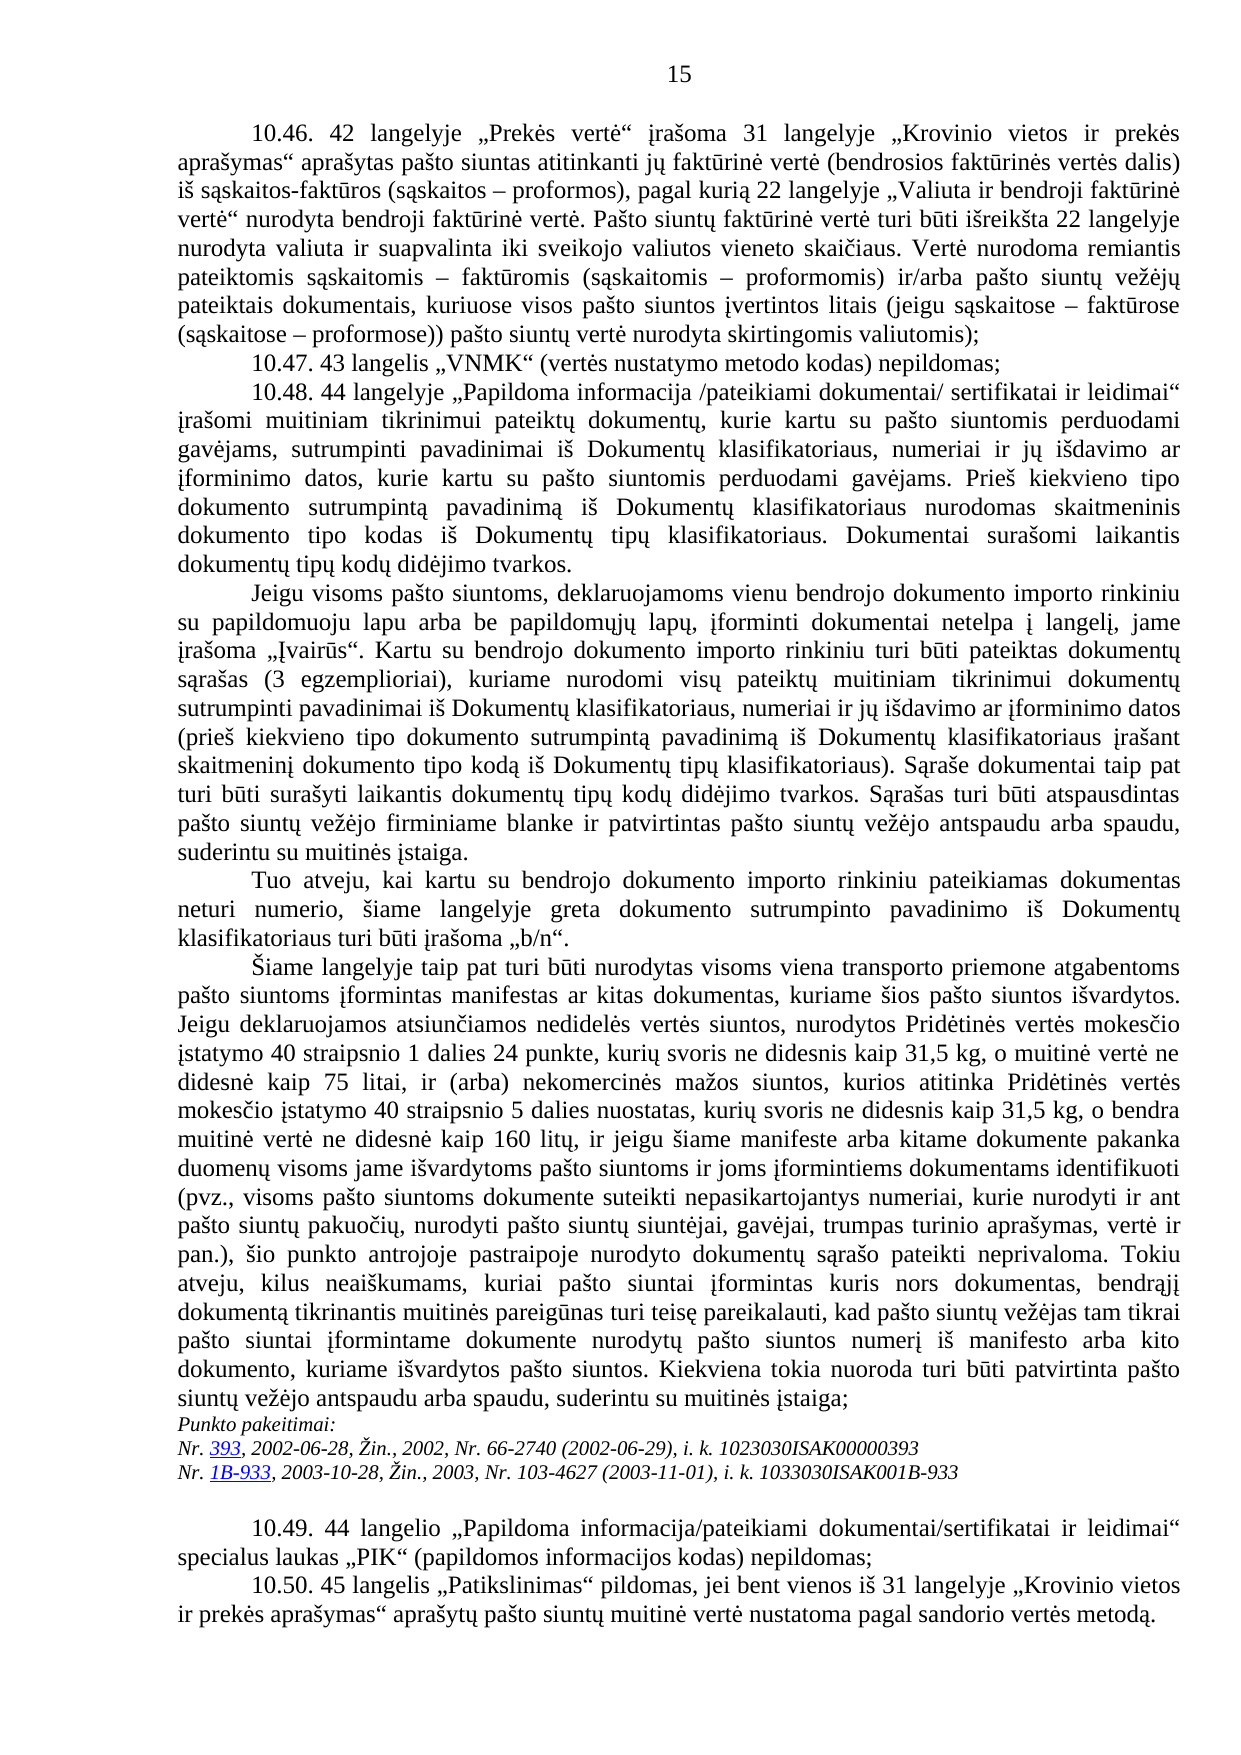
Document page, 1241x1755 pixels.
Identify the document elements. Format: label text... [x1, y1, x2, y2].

text 10.48. 44 langelyje „Papildoma informacija /pateikiami dokumentai/ sertifikatai ir leidimai“ įrašomi muitiniam tikrinimui pateiktų dokumentų, kurie kartu su pašto siuntomis perduodami gavėjams, sutrumpinti pavadinimai iš Dokumentų klasifikatoriaus, numeriai ir jų išdavimo ar įforminimo datos, kurie kartu su pašto siuntomis perduodami gavėjams. Prieš kiekvieno tipo dokumento sutrumpintą pavadinimą iš Dokumentų klasifikatoriaus nurodomas skaitmeninis dokumento tipo kodas iš Dokumentų tipų klasifikatoriaus. Dokumentai surašomi laikantis dokumentų tipų kodų didėjimo tvarkos. [177, 377, 1181, 578]
text 10.47. 43 langelis „VNMK“ (vertės nustatymo metodo kodas) nepildomas; [177, 348, 1181, 377]
text Šiame langelyje taip pat turi būti nurodytas visoms viena transporto priemone atgabentoms pašto siuntoms įformintas manifestas ar kitas dokumentas, kuriame šios pašto siuntos išvardytos. Jeigu deklaruojamos atsiunčiamos nedidelės vertės siuntos, nurodytos Pridėtinės vertės mokesčio įstatymo 40 straipsnio 1 dalies 24 punkte, kurių svoris ne didesnis kaip 31,5 kg, o muitinė vertė ne didesnė kaip 75 litai, ir (arba) nekomercinės mažos siuntos, kurios atitinka Pridėtinės vertės mokesčio įstatymo 40 straipsnio 5 dalies nuostatas, kurių svoris ne didesnis kaip 31,5 kg, o bendra muitinė vertė ne didesnė kaip 160 litų, ir jeigu šiame manifeste arba kitame dokumente pakanka duomenų visoms jame išvardytoms pašto siuntoms ir joms įformintiems dokumentams identifikuoti (pvz., visoms pašto siuntoms dokumente suteikti nepasikartojantys numeriai, kurie nurodyti ir ant pašto siuntų pakuočių, nurodyti pašto siuntų siuntėjai, gavėjai, trumpas turinio aprašymas, vertė ir pan.), šio punkto antrojoje pastraipoje nurodyto dokumentų sąrašo pateikti neprivaloma. Tokiu atveju, kilus neaiškumams, kuriai pašto siuntai įformintas kuris nors dokumentas, bendrąjį dokumentą tikrinantis muitinės pareigūnas turi teisę pareikalauti, kad pašto siuntų vežėjas tam tikrai pašto siuntai įformintame dokumente nurodytų pašto siuntos numerį iš manifesto arba kito dokumento, kuriame išvardytos pašto siuntos. Kiekviena tokia nuoroda turi būti patvirtinta pašto siuntų vežėjo antspaudu arba spaudu, suderintu su muitinės įstaiga; [177, 952, 1181, 1412]
text Nr. 393, 2002-06-28, Žin., 2002, Nr. 66-2740 (2002-06-29), i. k. 1023030ISAK00000393 [177, 1436, 1181, 1460]
text 10.50. 45 langelis „Patikslinimas“ pildomas, jei bent vienos iš 31 langelyje „Krovinio vietos ir prekės aprašymas“ aprašytų pašto siuntų muitinė vertė nustatoma pagal sandorio vertės metodą. [177, 1570, 1181, 1628]
text 10.46. 42 langelyje „Prekės vertė“ įrašoma 31 langelyje „Krovinio vietos ir prekės aprašymas“ aprašytas pašto siuntas atitinkanti jų faktūrinė vertė (bendrosios faktūrinės vertės dalis) iš sąskaitos-faktūros (sąskaitos – proformos), pagal kurią 22 langelyje „Valiuta ir bendroji faktūrinė vertė“ nurodyta bendroji faktūrinė vertė. Pašto siuntų faktūrinė vertė turi būti išreikšta 22 langelyje nurodyta valiuta ir suapvalinta iki sveikojo valiutos vieneto skaičiaus. Vertė nurodoma remiantis pateiktomis sąskaitomis – faktūromis (sąskaitomis – proformomis) ir/arba pašto siuntų vežėjų pateiktais dokumentais, kuriuose visos pašto siuntos įvertintos litais (jeigu sąskaitose – faktūrose (sąskaitose – proformose)) pašto siuntų vertė nurodyta skirtingomis valiutomis); [177, 118, 1181, 348]
text Punkto pakeitimai: [177, 1412, 1181, 1436]
text Nr. 1B-933, 2003-10-28, Žin., 2003, Nr. 103-4627 (2003-11-01), i. k. 1033030ISAK001B-933 [177, 1460, 1181, 1484]
text Jeigu visoms pašto siuntoms, deklaruojamoms vienu bendrojo dokumento importo rinkiniu su papildomuoju lapu arba be papildomųjų lapų, įforminti dokumentai netelpa į langelį, jame įrašoma „Įvairūs“. Kartu su bendrojo dokumento importo rinkiniu turi būti pateiktas dokumentų sąrašas (3 egzemplioriai), kuriame nurodomi visų pateiktų muitiniam tikrinimui dokumentų sutrumpinti pavadinimai iš Dokumentų klasifikatoriaus, numeriai ir jų išdavimo ar įforminimo datos (prieš kiekvieno tipo dokumento sutrumpintą pavadinimą iš Dokumentų klasifikatoriaus įrašant skaitmeninį dokumento tipo kodą iš Dokumentų tipų klasifikatoriaus). Sąraše dokumentai taip pat turi būti surašyti laikantis dokumentų tipų kodų didėjimo tvarkos. Sąrašas turi būti atspausdintas pašto siuntų vežėjo firminiame blanke ir patvirtintas pašto siuntų vežėjo antspaudu arba spaudu, suderintu su muitinės įstaiga. [177, 578, 1181, 866]
text Tuo atveju, kai kartu su bendrojo dokumento importo rinkiniu pateikiamas dokumentas neturi numerio, šiame langelyje greta dokumento sutrumpinto pavadinimo iš Dokumentų klasifikatoriaus turi būti įrašoma „b/n“. [177, 866, 1181, 952]
text 10.49. 44 langelio „Papildoma informacija/pateikiami dokumentai/sertifikatai ir leidimai“ specialus laukas „PIK“ (papildomos informacijos kodas) nepildomas; [177, 1513, 1181, 1570]
